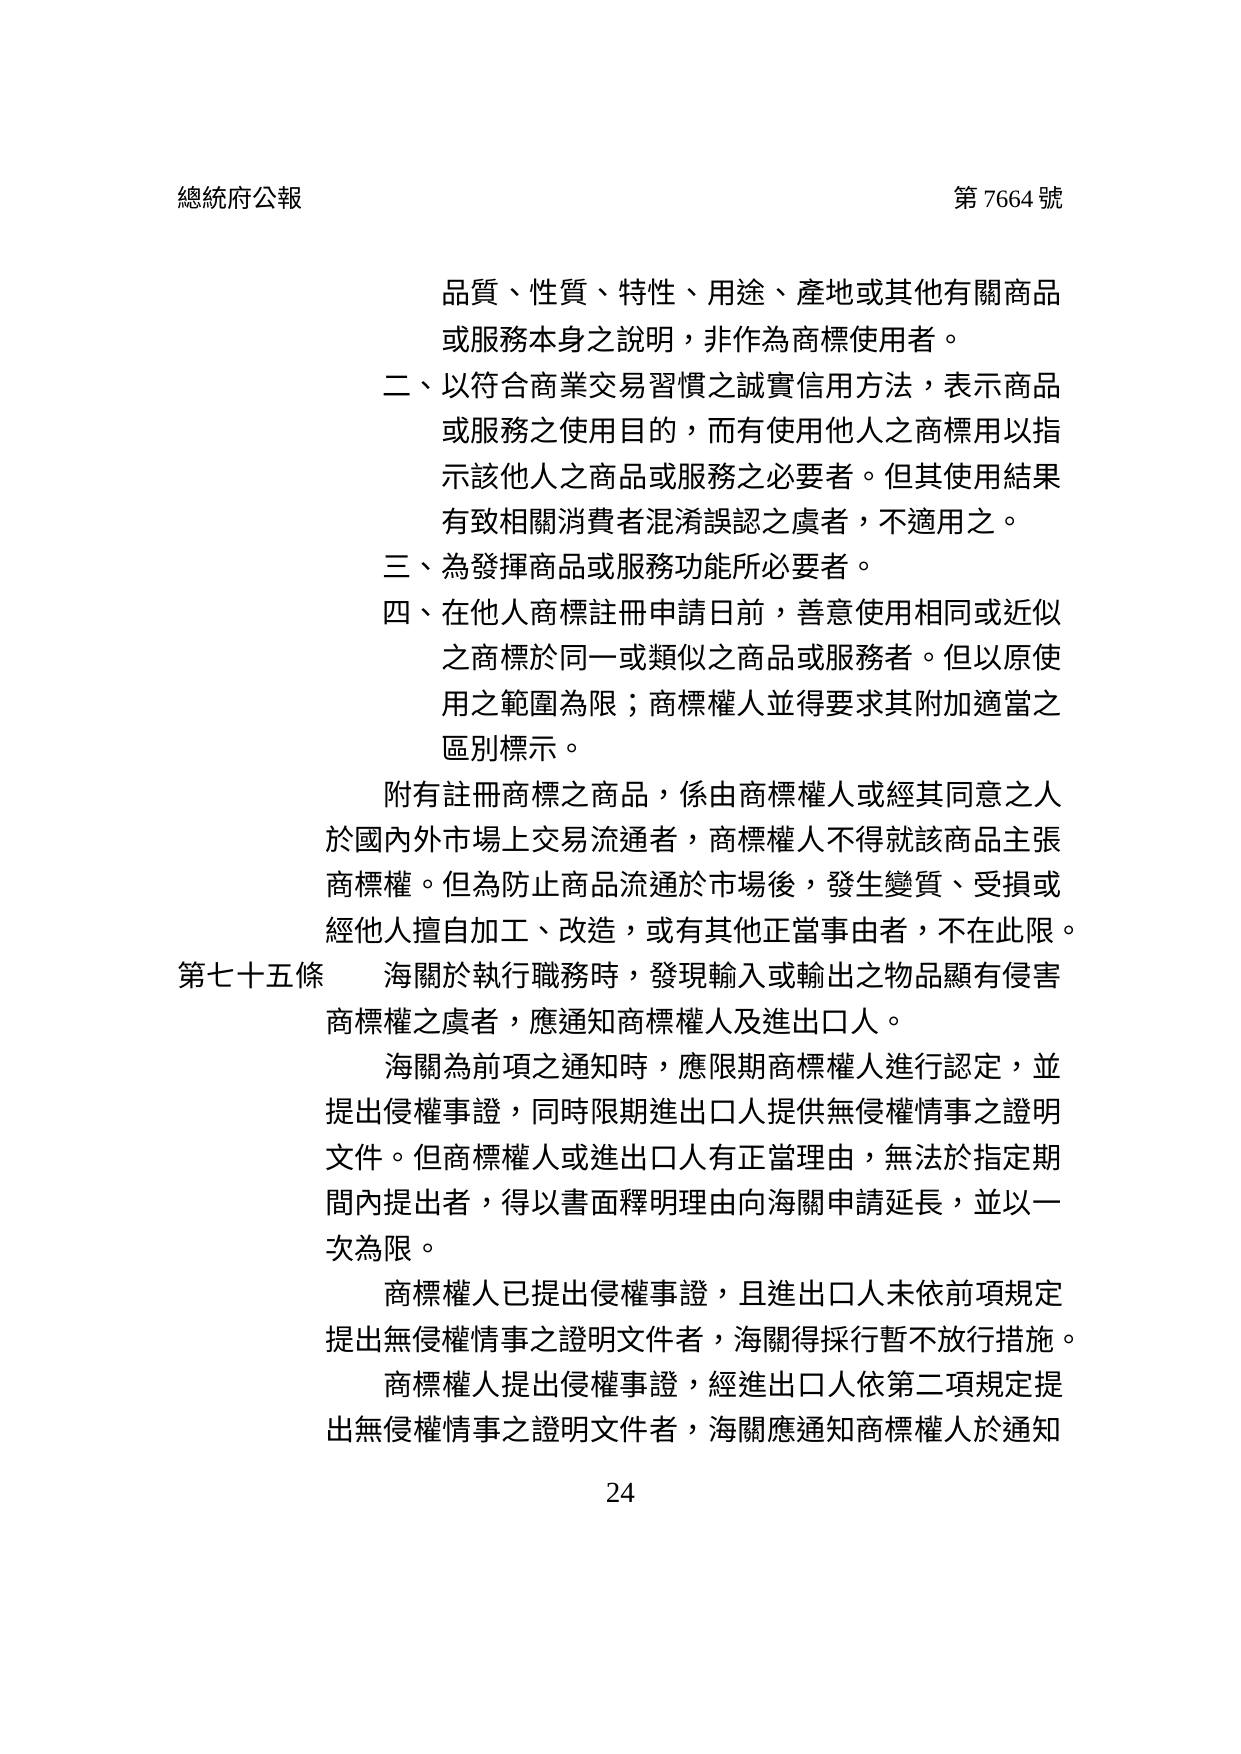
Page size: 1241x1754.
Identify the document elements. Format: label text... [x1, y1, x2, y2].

text 海關為前項之通知時，應限期商標權人進行認定，並提出侵權事證，同時限期進出口人提供無侵權情事之證明文件。但商標權人或進出口人有正當理由，無法於指定期間內提出者，得以書面釋明理由向海關申請延長，並以一次為限。 [325, 1041, 1063, 1268]
text 商標權人提出侵權事證，經進出口人依第二項規定提出無侵權情事之證明文件者，海關應通知商標權人於通知之時起三個工作日內，依第七十二條第一項規定申請查扣。 [325, 1359, 1063, 1450]
text 四、 在他人商標註冊申請日前，善意使用相同或近似之商標於同一或類似之商品或服務者。但以原使用之範圍為限；商標權人並得要求其附加適當之區別標示。 [382, 587, 1063, 769]
text 二、 以符合商業交易習慣之誠實信用方法，表示商品或服務之使用目的，而有使用他人之商標用以指示該他人之商品或服務之必要者。但其使用結果有致相關消費者混淆誤認之虞者，不適用之。 [382, 360, 1063, 542]
text 三、 為發揮商品或服務功能所必要者。 [382, 542, 1063, 587]
text 第七十五條 海關於執行職務時，發現輸入或輸出之物品顯有侵害商標權之虞者，應通知商標權人及進出口人。 [177, 950, 1063, 1041]
text 商標權人已提出侵權事證，且進出口人未依前項規定提出無侵權情事之證明文件者，海關得採行暫不放行措施。 [325, 1268, 1063, 1359]
text 品質、性質、特性、用途、產地或其他有關商品或服務本身之說明，非作為商標使用者。 [382, 266, 1063, 360]
text 附有註冊商標之商品，係由商標權人或經其同意之人於國內外市場上交易流通者，商標權人不得就該商品主張商標權。但為防止商品流通於市場後，發生變質、受損或經他人擅自加工、改造，或有其他正當事由者，不在此限。 [325, 769, 1063, 950]
